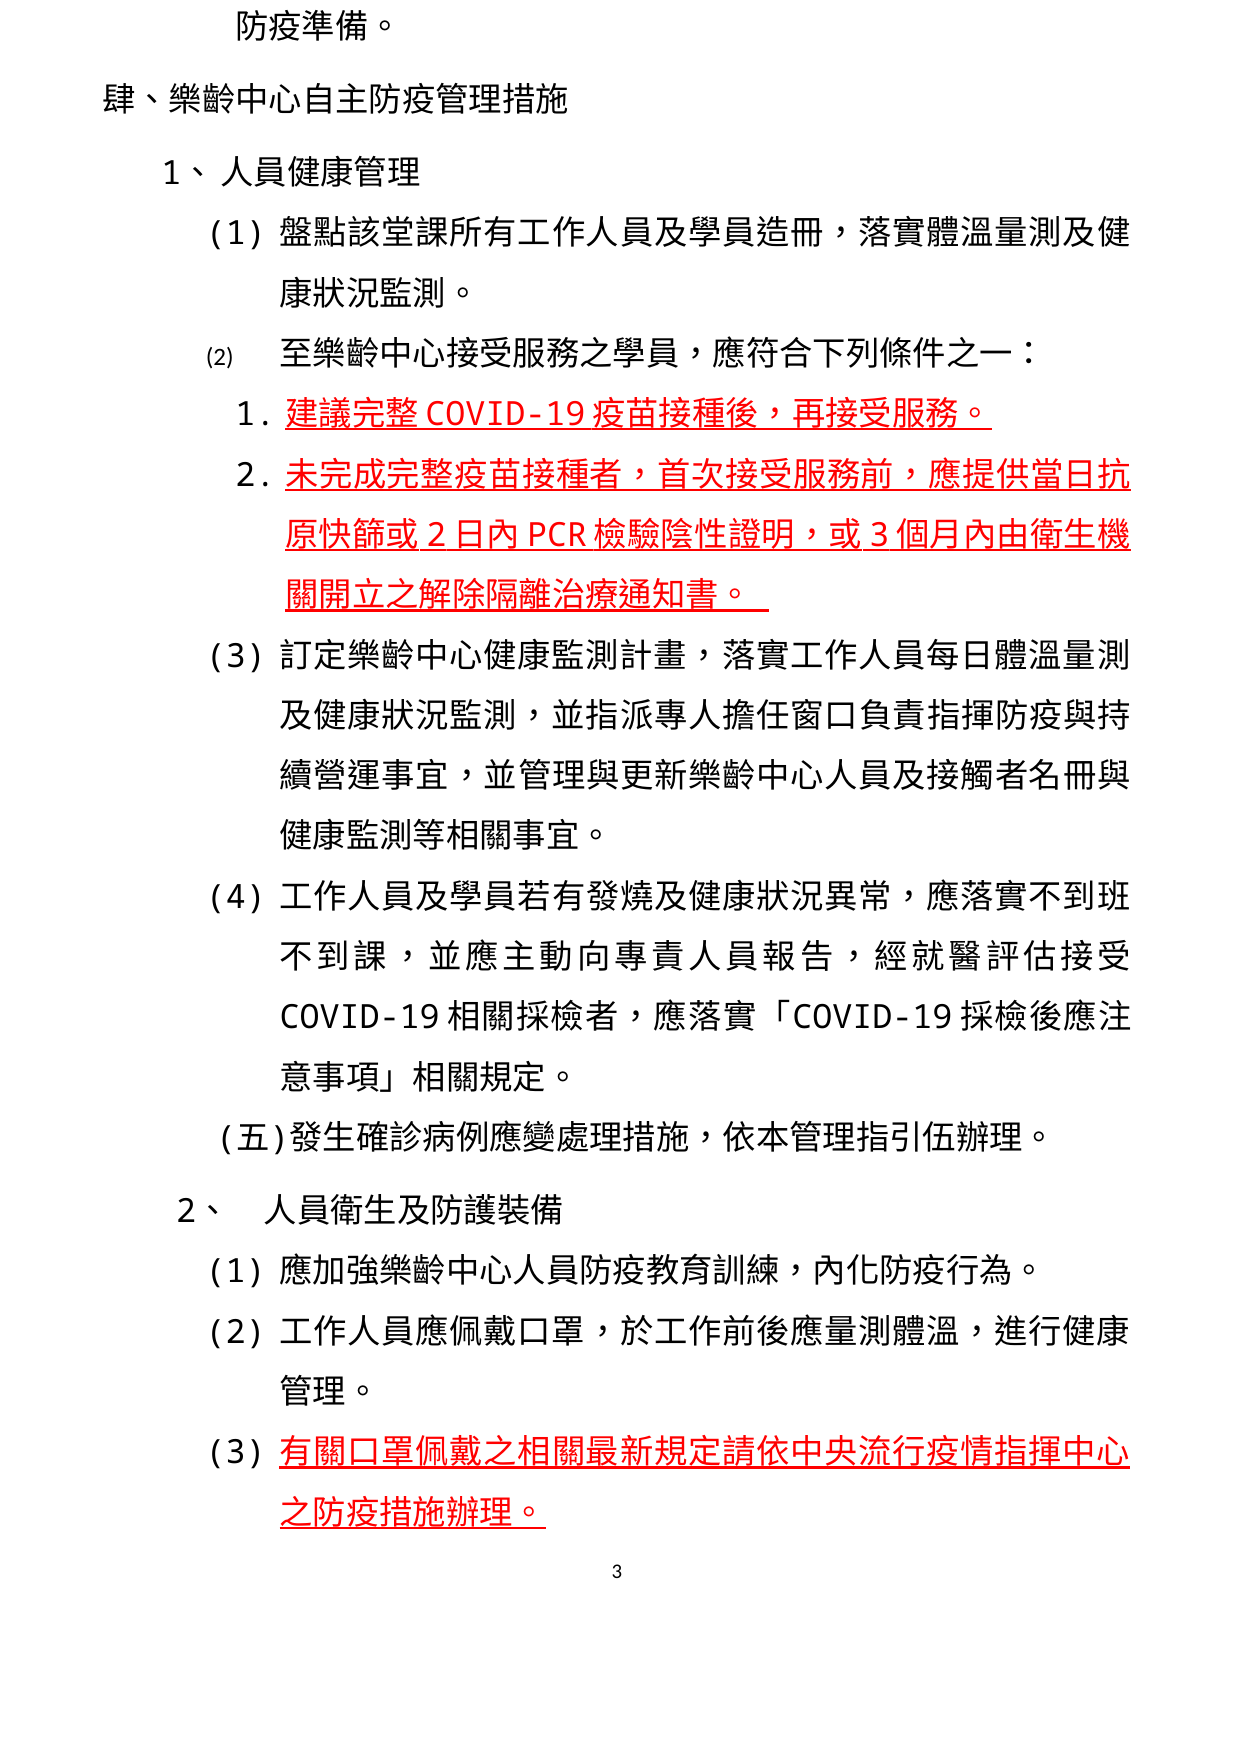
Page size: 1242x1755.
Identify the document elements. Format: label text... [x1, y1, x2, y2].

list 建議完整COVID-19疫苗接種後，再接受服務。 [235, 387, 1131, 435]
subtitle 肆、樂齡中心自主防疫管理措施 [102, 73, 1131, 121]
text (五)發生確診病例應變處理措施，依本管理指引伍辦理。 [174, 1111, 1131, 1159]
list 人員衛生及防護裝備 [176, 1184, 1131, 1232]
list 訂定樂齡中心健康監測計畫，落實工作人員每日體溫量測及健康狀況監測，並指派專人擔任窗口負責指揮防疫與持續營運事宜，並管理與更新樂齡中心人員及接觸者名冊與健康監測等相關事宜。 [206, 628, 1131, 857]
list 未完成完整疫苗接種者，首次接受服務前，應提供當日抗原快篩或2日內PCR檢驗陰性證明，或3個月內由衛生機關開立之解除隔離治療通知書。 [235, 447, 1131, 616]
list 盤點該堂課所有工作人員及學員造冊，落實體溫量測及健康狀況監測。 [206, 206, 1131, 314]
list 人員健康管理 [161, 145, 1131, 194]
list 開課前應進行場域動線規劃、相關設施設備之清潔消毒作業、隔離空間調度規劃、準備充足之防疫設施及用品等，並做好防疫準備。 [155, 0, 1131, 48]
list 工作人員及學員若有發燒及健康狀況異常，應落實不到班、不到課，並應主動向專責人員報告，經就醫評估接受COVID-19相關採檢者，應落實「COVID-19採檢後應注意事項」相關規定。 [206, 869, 1131, 1099]
list 有關口罩佩戴之相關最新規定請依中央流行疫情指揮中心之防疫措施辦理。 [205, 1425, 1131, 1534]
list 至樂齡中心接受服務之學員，應符合下列條件之一： [206, 327, 1131, 375]
list 工作人員應佩戴口罩，於工作前後應量測體溫，進行健康管理。 [205, 1305, 1131, 1413]
list 應加強樂齡中心人員防疫教育訓練，內化防疫行為。 [205, 1244, 1131, 1293]
